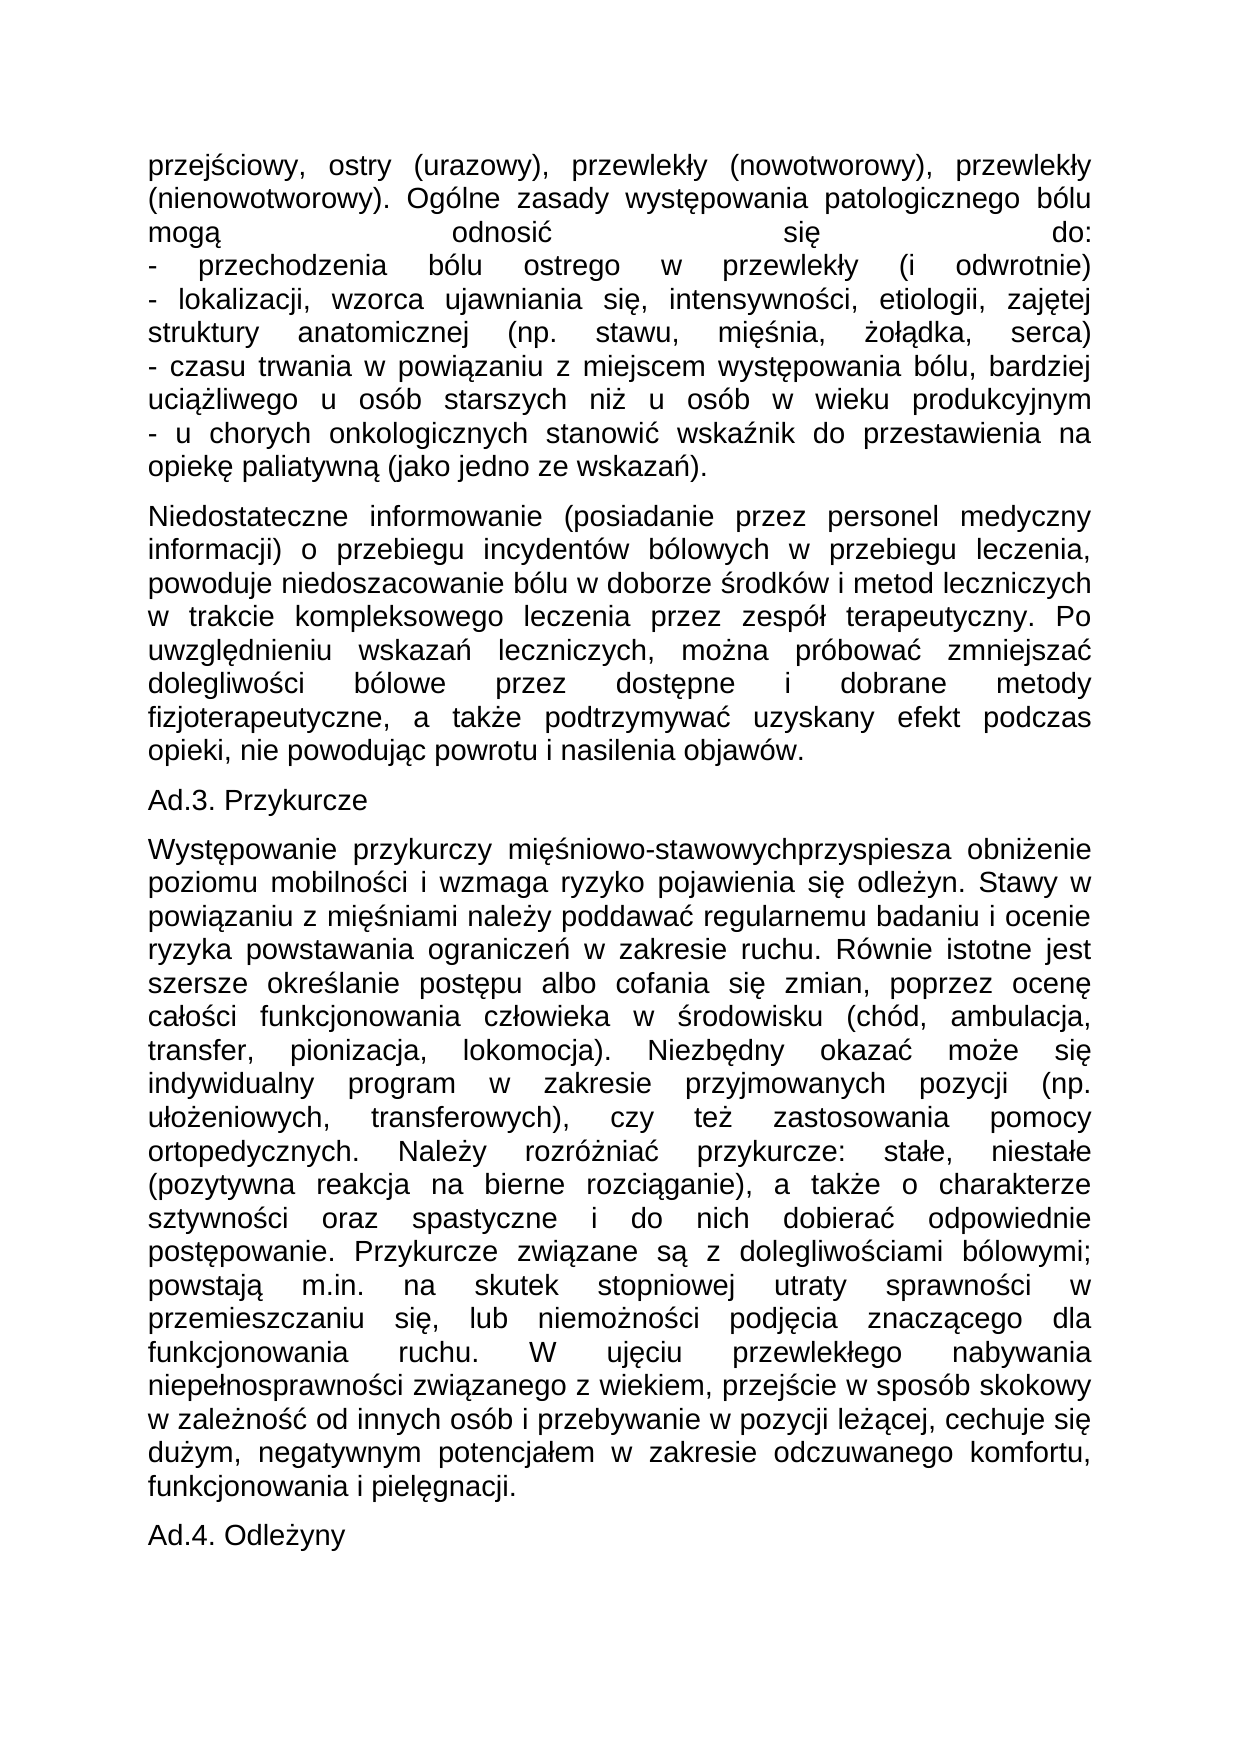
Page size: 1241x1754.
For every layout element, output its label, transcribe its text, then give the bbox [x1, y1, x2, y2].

text Niedostateczne informowanie (posiadanie przez personel medyczny informacji) o przebiegu incydentów bólowych w przebiegu leczenia, powoduje niedoszacowanie bólu w doborze środków i metod leczniczych w trakcie kompleksowego leczenia przez zespół terapeutyczny. Po uwzględnieniu wskazań leczniczych, można próbować zmniejszać dolegliwości bólowe przez dostępne i dobrane metody fizjoterapeutyczne, a także podtrzymywać uzyskany efekt podczas opieki, nie powodując powrotu i nasilenia objawów. [148, 499, 1093, 767]
text Ad.4. Odleżyny [148, 1518, 1093, 1552]
text przejściowy, ostry (urazowy), przewlekły (nowotworowy), przewlekły (nienowotworowy). Ogólne zasady występowania patologicznego bólu mogą odnosić się do: - przechodzenia bólu ostrego w przewlekły (i odwrotnie) - lokalizacji, wzorca ujawniania się, intensywności, etiologii, zajętej struktury anatomicznej (np. stawu, mięśnia, żołądka, serca) - czasu trwania w powiązaniu z miejscem występowania bólu, bardziej uciążliwego u osób starszych niż u osób w wieku produkcyjnym - u chorych onkologicznych stanowić wskaźnik do przestawienia na opiekę paliatywną (jako jedno ze wskazań). [148, 148, 1093, 483]
text Ad.3. Przykurcze [148, 783, 1093, 816]
text Występowanie przykurczy mięśniowo-stawowychprzyspiesza obniżenie poziomu mobilności i wzmaga ryzyko pojawienia się odleżyn. Stawy w powiązaniu z mięśniami należy poddawać regularnemu badaniu i ocenie ryzyka powstawania ograniczeń w zakresie ruchu. Równie istotne jest szersze określanie postępu albo cofania się zmian, poprzez ocenę całości funkcjonowania człowieka w środowisku (chód, ambulacja, transfer, pionizacja, lokomocja). Niezbędny okazać może się indywidualny program w zakresie przyjmowanych pozycji (np. ułożeniowych, transferowych), czy też zastosowania pomocy ortopedycznych. Należy rozróżniać przykurcze: stałe, niestałe (pozytywna reakcja na bierne rozciąganie), a także o charakterze sztywności oraz spastyczne i do nich dobierać odpowiednie postępowanie. Przykurcze związane są z dolegliwościami bólowymi; powstają m.in. na skutek stopniowej utraty sprawności w przemieszczaniu się, lub niemożności podjęcia znaczącego dla funkcjonowania ruchu. W ujęciu przewlekłego nabywania niepełnosprawności związanego z wiekiem, przejście w sposób skokowy w zależność od innych osób i przebywanie w pozycji leżącej, cechuje się dużym, negatywnym potencjałem w zakresie odczuwanego komfortu, funkcjonowania i pielęgnacji. [148, 832, 1093, 1503]
